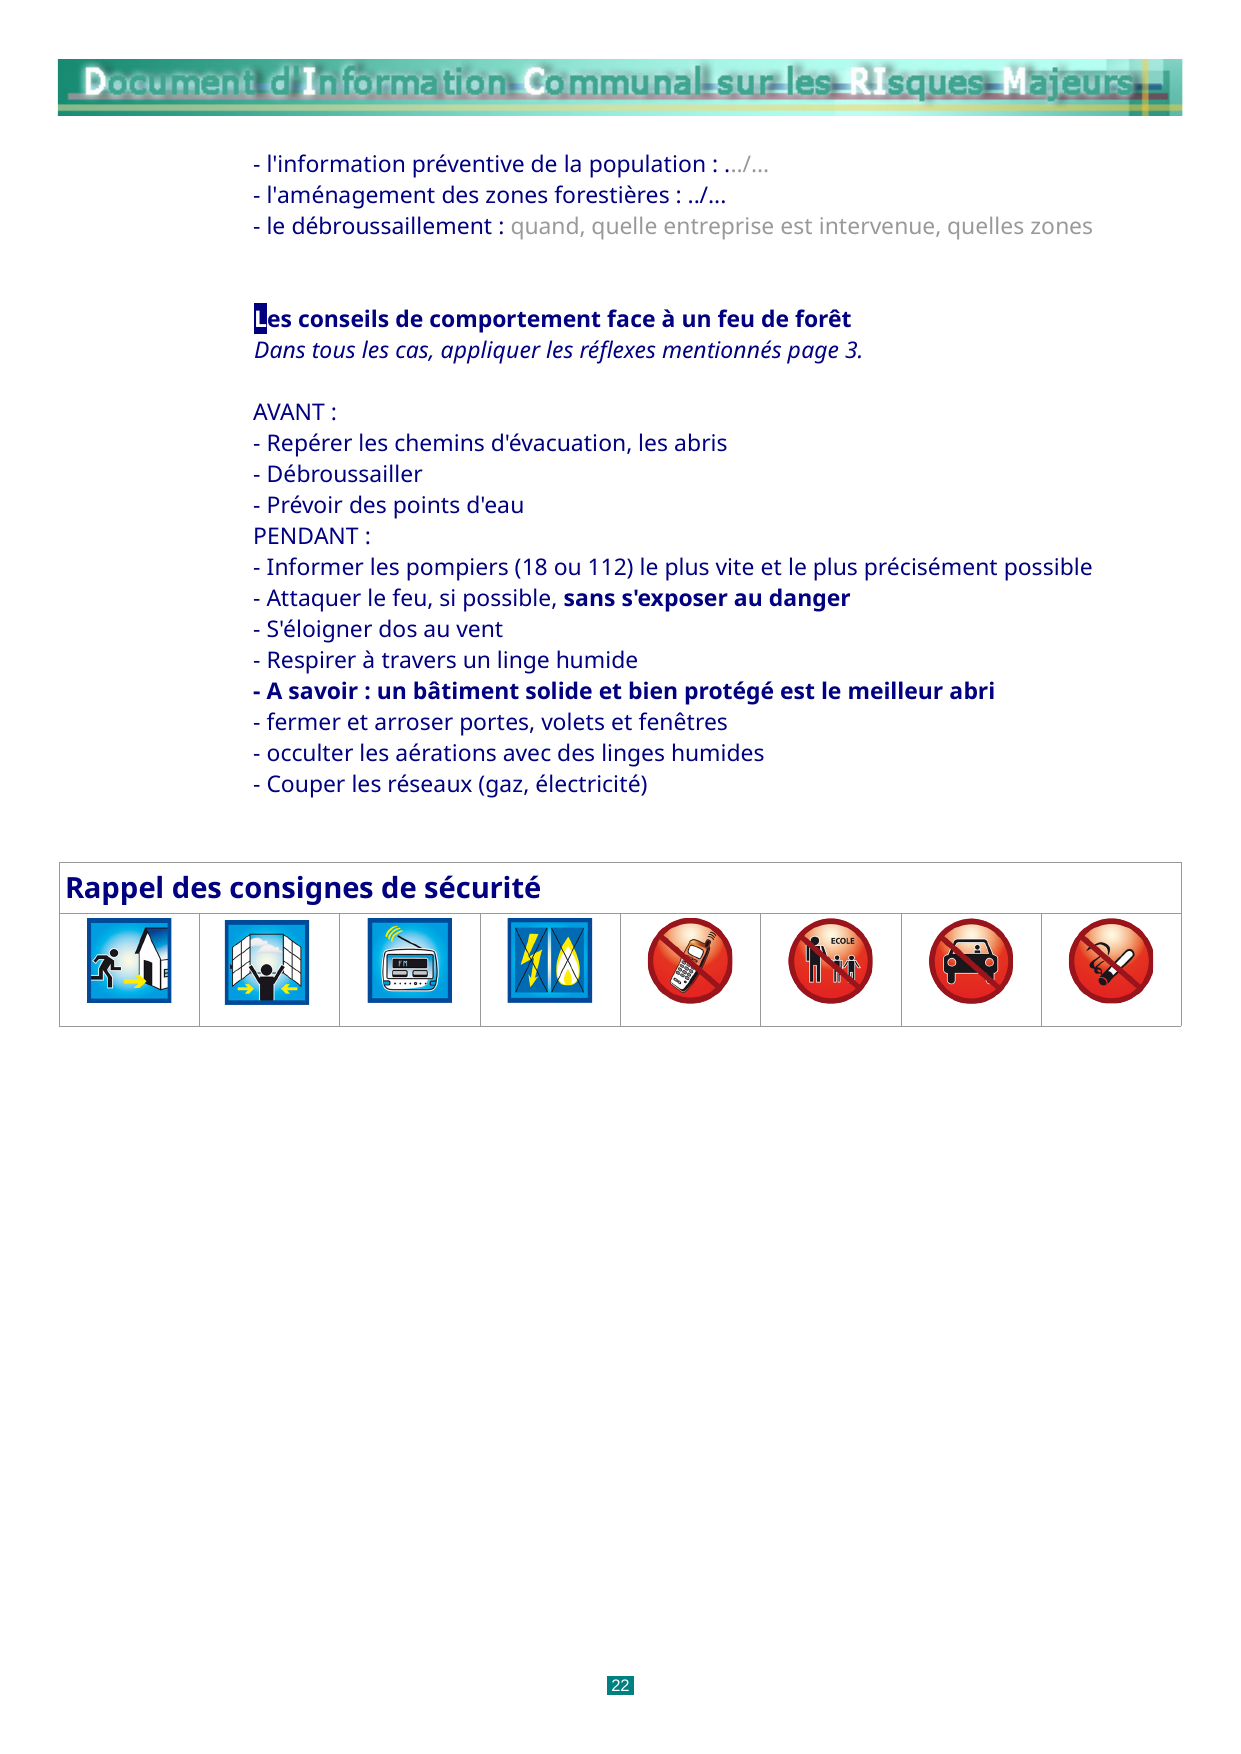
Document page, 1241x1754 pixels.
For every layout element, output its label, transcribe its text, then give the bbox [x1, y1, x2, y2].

text PENDANT : [193, 520, 1122, 551]
table_cell [1042, 919, 1068, 1003]
table_cell [733, 919, 760, 1003]
table_cell [340, 919, 480, 1026]
text - Respirer à travers un linge humide [193, 644, 1122, 675]
table_cell [200, 914, 339, 1004]
picture [788, 918, 873, 1004]
table_cell [200, 1005, 339, 1026]
picture [87, 918, 172, 1003]
table_cell [761, 1004, 901, 1026]
text - Repérer les chemins d'évacuation, les abris [193, 427, 1122, 458]
text - Couper les réseaux (gaz, électricité) [193, 768, 1122, 799]
table_cell [1013, 919, 1041, 1003]
text - Prévoir des points d'eau [193, 489, 1122, 520]
text Dans tous les cas, appliquer les réflexes mentionnés page 3. [88, 334, 1181, 365]
text - Débroussailler [193, 458, 1122, 489]
table_cell [761, 914, 901, 918]
text - Informer les pompiers (18 ou 112) le plus vite et le plus précisément possible [193, 551, 1122, 582]
picture [507, 918, 593, 1003]
table_cell [873, 919, 901, 1003]
table_cell [621, 1004, 760, 1026]
picture [647, 918, 733, 1004]
text - fermer et arroser portes, volets et fenêtres [193, 706, 1122, 737]
table_cell [481, 914, 620, 918]
table_cell [1042, 914, 1181, 918]
text - occulter les aérations avec des linges humides [193, 737, 1122, 768]
text - l'aménagement des zones forestières : ../... [193, 179, 1122, 210]
table_cell [761, 919, 788, 1003]
picture [928, 918, 1013, 1004]
picture [224, 920, 310, 1005]
text - l'information préventive de la population : .../... [193, 148, 1122, 179]
text - S'éloigner dos au vent [193, 613, 1122, 644]
table_cell [621, 919, 647, 1003]
text AVANT : [193, 396, 1122, 427]
text Les conseils de comportement face à un feu de forêt [88, 303, 1181, 334]
table_cell [902, 914, 1041, 918]
table_cell [621, 914, 760, 918]
picture [57, 59, 1183, 116]
table_cell [60, 919, 199, 1026]
text - Attaquer le feu, si possible, sans s'exposer au danger [193, 582, 1122, 613]
table_cell [340, 914, 480, 918]
table_cell [1042, 1004, 1181, 1026]
picture [367, 918, 452, 1003]
table_cell [902, 1004, 1041, 1026]
table_header Rappel des consignes de sécurité [60, 863, 1181, 913]
text - A savoir : un bâtiment solide et bien protégé est le meilleur abri [193, 675, 1122, 706]
table_cell [1154, 919, 1181, 1003]
picture [1068, 918, 1154, 1004]
table_cell [902, 919, 928, 1003]
text - le débroussaillement : quand, quelle entreprise est intervenue, quelles zones [193, 210, 1122, 241]
table_cell [60, 914, 199, 918]
table_cell [481, 919, 620, 1026]
